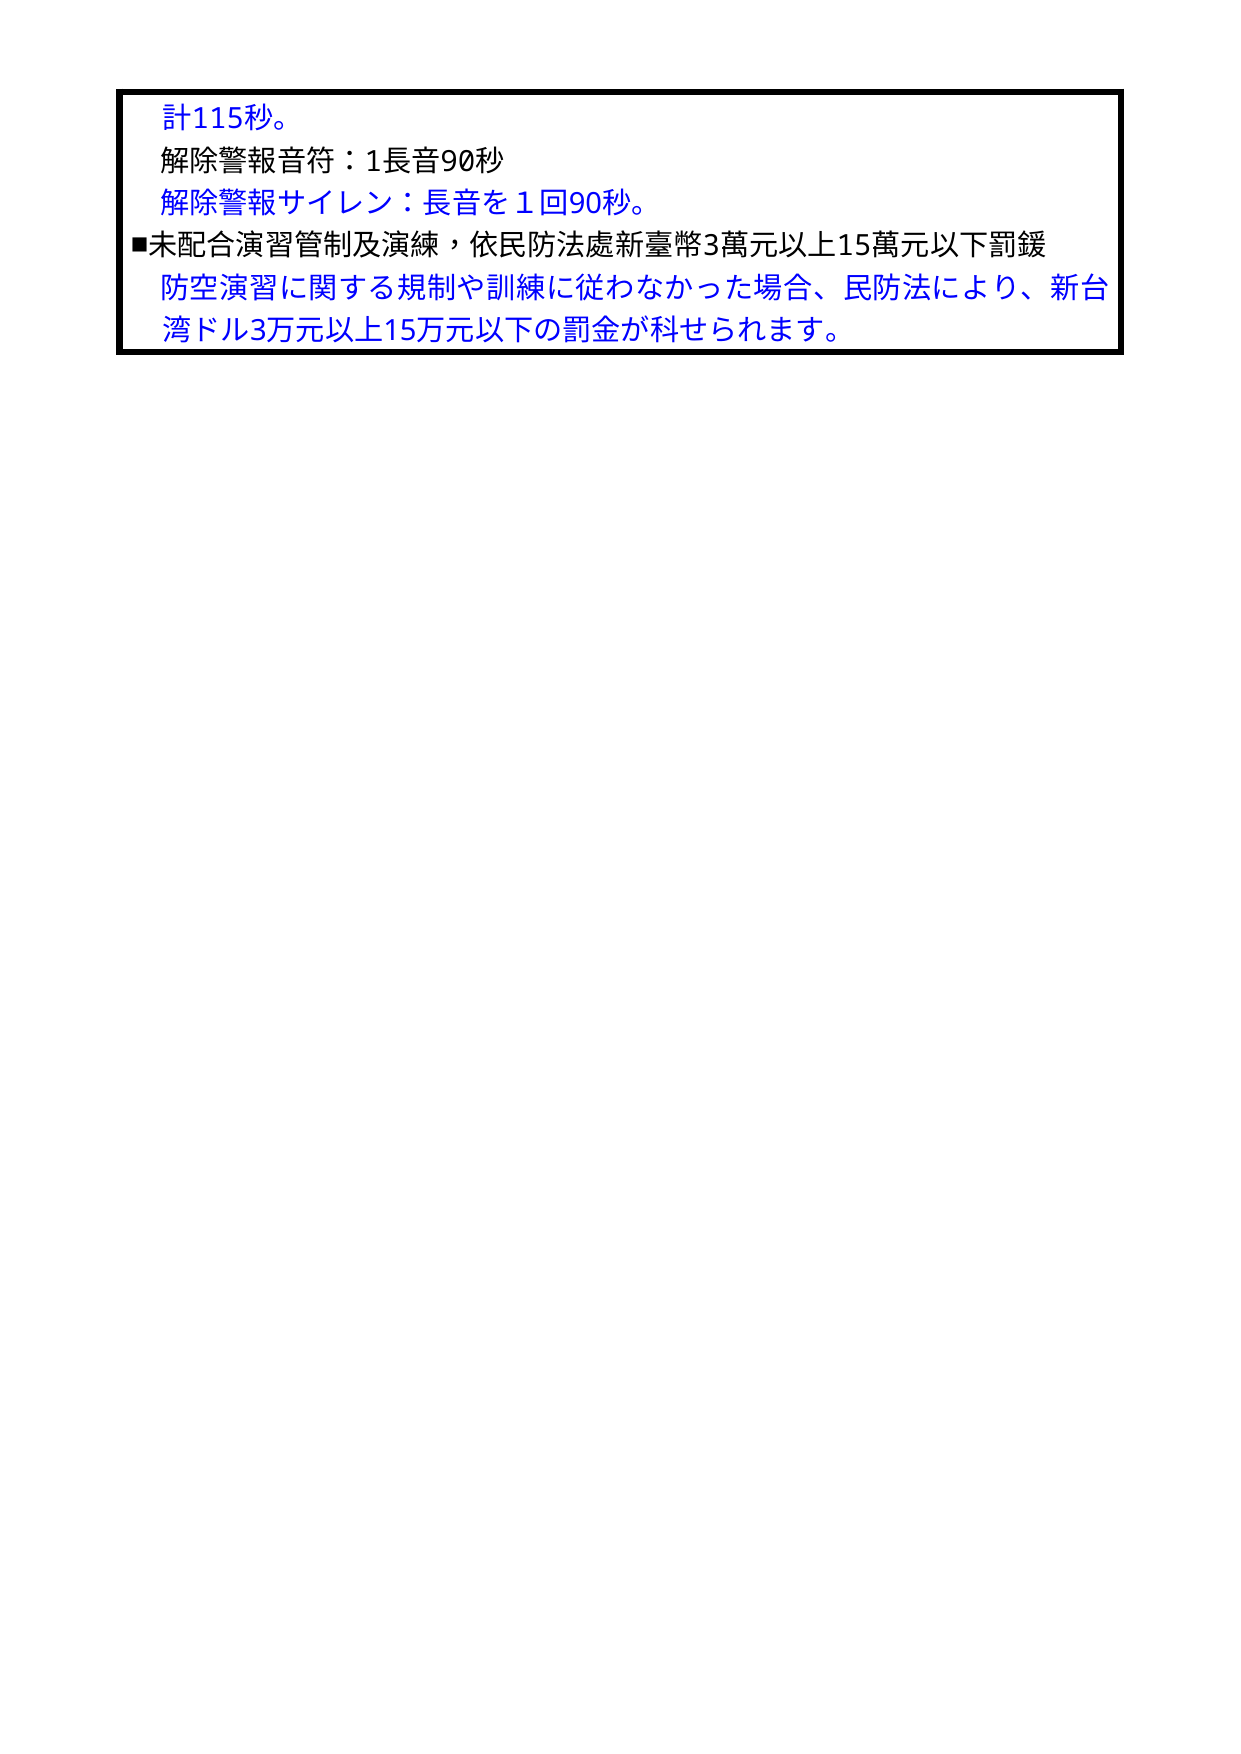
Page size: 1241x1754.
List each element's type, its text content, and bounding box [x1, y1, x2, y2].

table_header 計115秒。 解除警報音符：1長音90秒 解除警報サイレン：長音を１回90秒。 ■未配合演習管制及演練，依民防法處新臺幣3萬元以上15萬元以下罰鍰 防空演習に関する規制や訓練に従わなかった場合、民防法により、新台湾ドル3万元以上15万元以下の罰金が科せられます。 [123, 95, 1118, 349]
